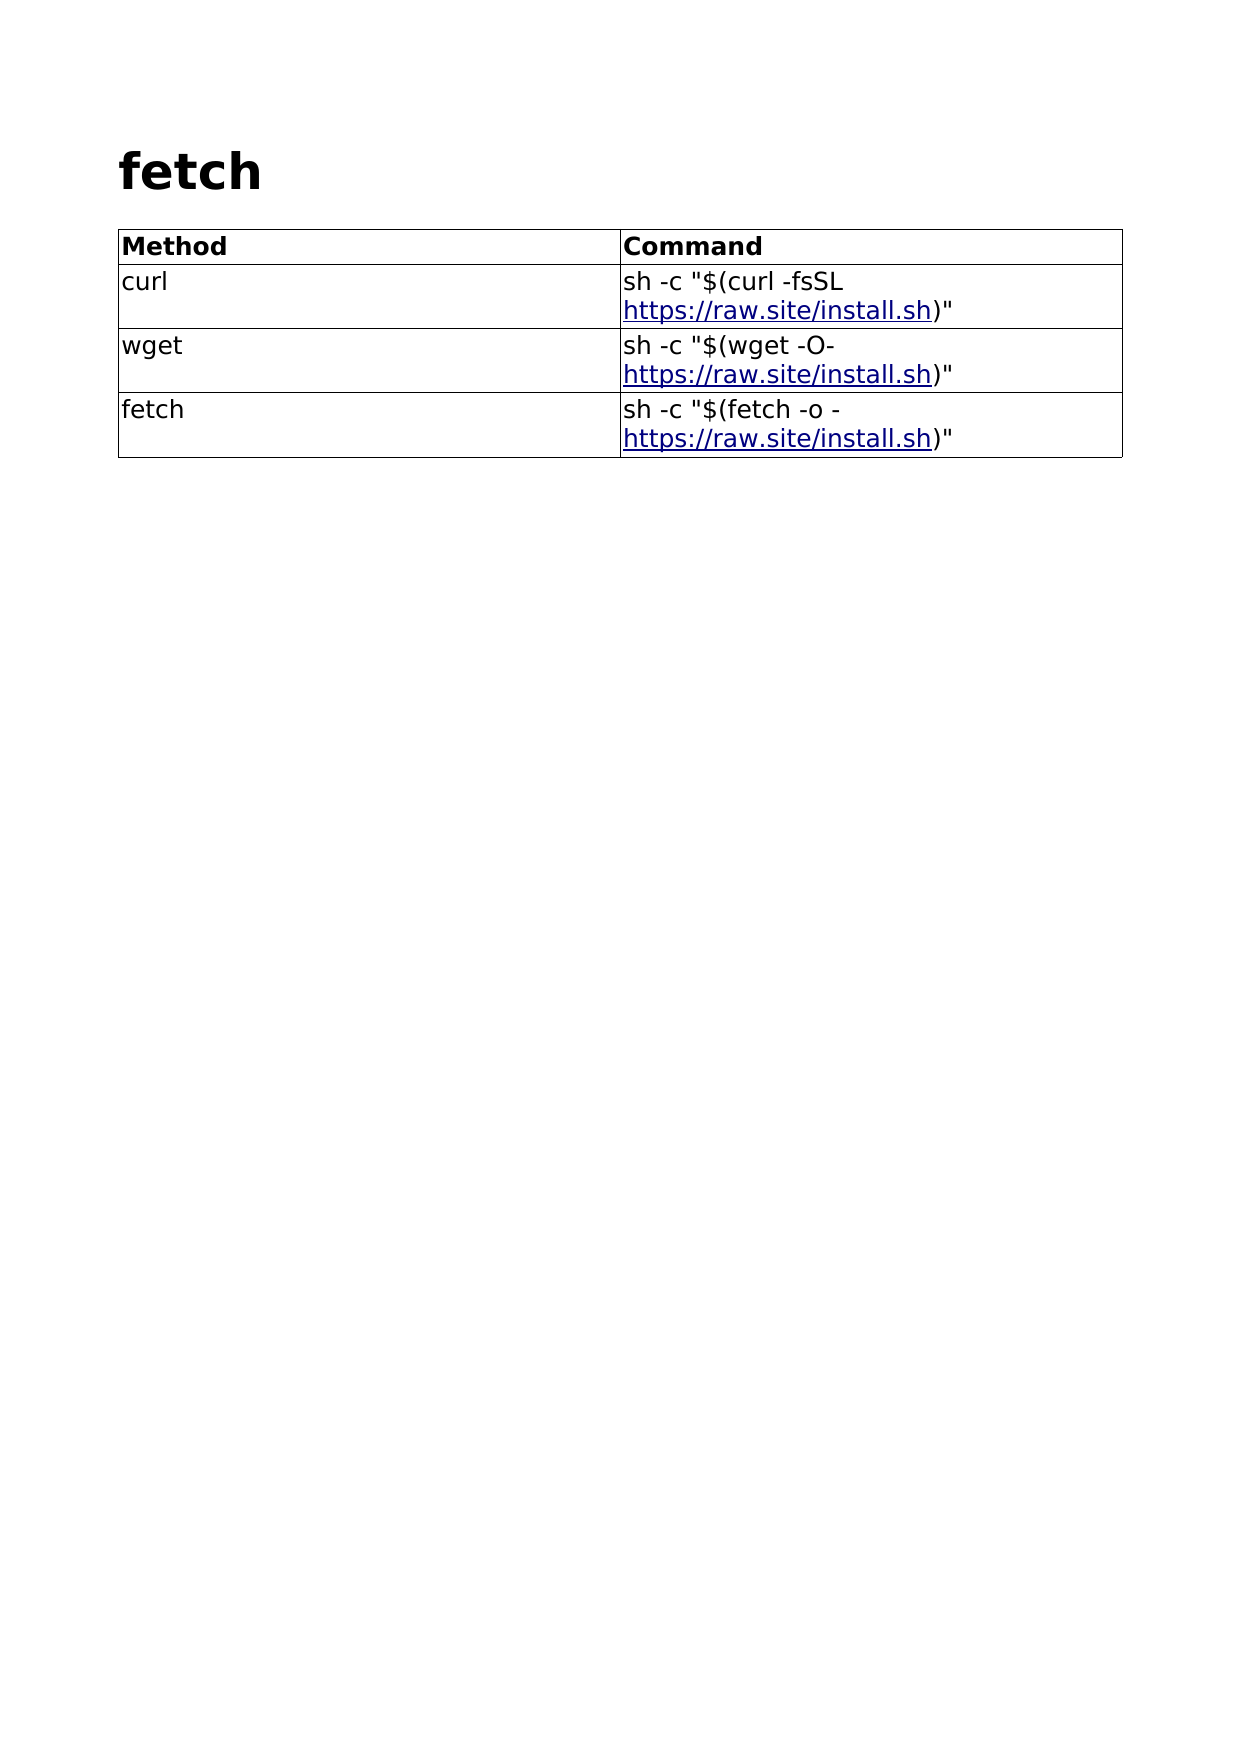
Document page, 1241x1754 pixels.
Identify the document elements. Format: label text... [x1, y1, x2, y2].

table_cell sh -c "$(wget -O- https://raw.site/install.sh)" [621, 329, 1122, 392]
table_cell sh -c "$(curl -fsSL https://raw.site/install.sh)" [621, 265, 1122, 328]
table_header Command [621, 230, 1122, 264]
table_cell curl [119, 265, 620, 328]
table_cell wget [119, 329, 620, 392]
table_cell fetch [119, 393, 620, 457]
table_header Method [119, 230, 620, 264]
table_cell sh -c "$(fetch -o - https://raw.site/install.sh)" [621, 393, 1122, 457]
subtitle fetch [118, 143, 1122, 201]
